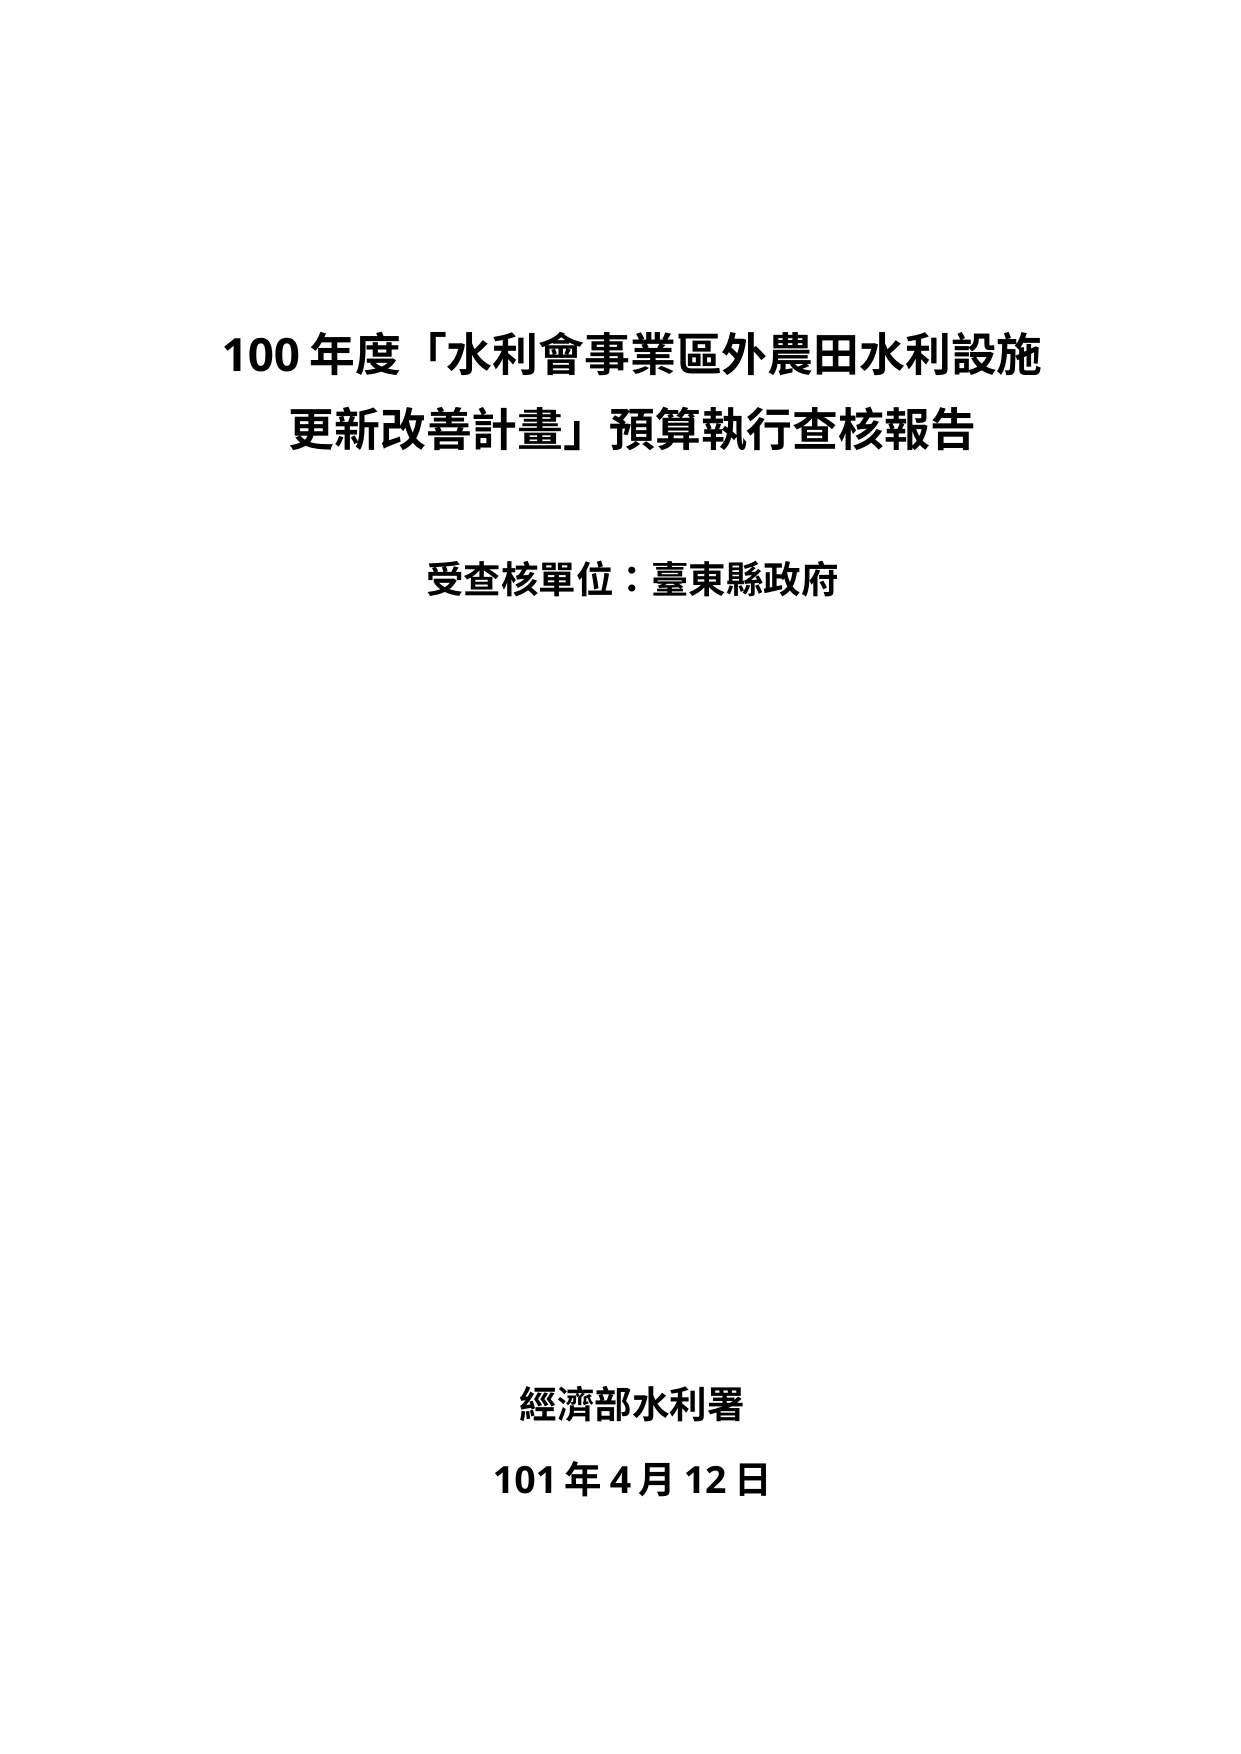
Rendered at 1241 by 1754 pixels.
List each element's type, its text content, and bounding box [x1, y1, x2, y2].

text 更新改善計畫」預算執行查核報告 [142, 389, 1122, 464]
text 100年度「水利會事業區外農田水利設施 [142, 314, 1122, 389]
text 受查核單位：臺東縣政府 [142, 539, 1122, 614]
text 經濟部水利署 [142, 1364, 1122, 1439]
text 101年4月12日 [142, 1439, 1122, 1514]
